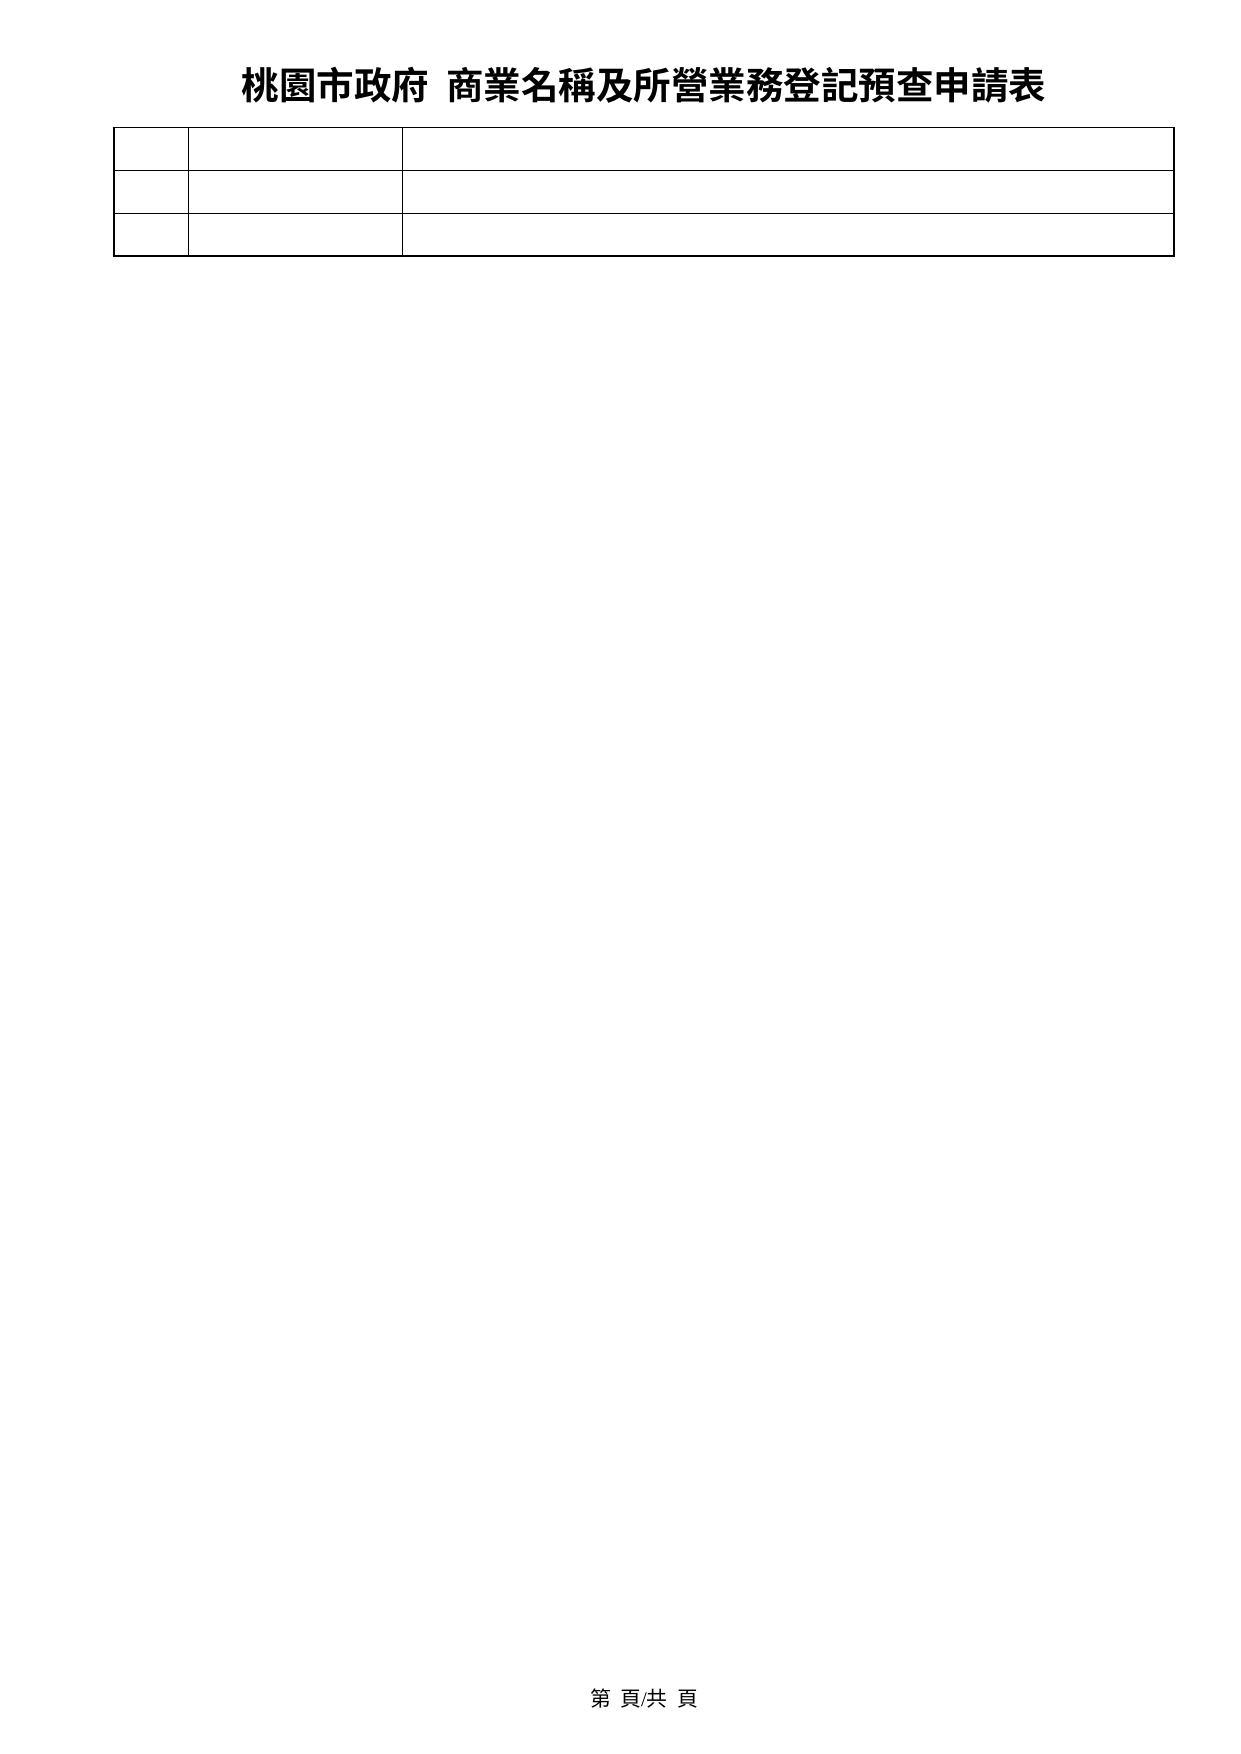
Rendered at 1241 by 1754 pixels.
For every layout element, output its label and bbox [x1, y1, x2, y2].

table_cell [189, 128, 402, 170]
table_cell [403, 214, 1173, 255]
table_cell [403, 171, 1173, 212]
table_cell [189, 214, 402, 255]
table_cell [189, 171, 402, 212]
table_cell [115, 214, 188, 255]
table_cell [115, 171, 188, 212]
table_cell [115, 128, 188, 170]
table_cell [403, 128, 1173, 170]
